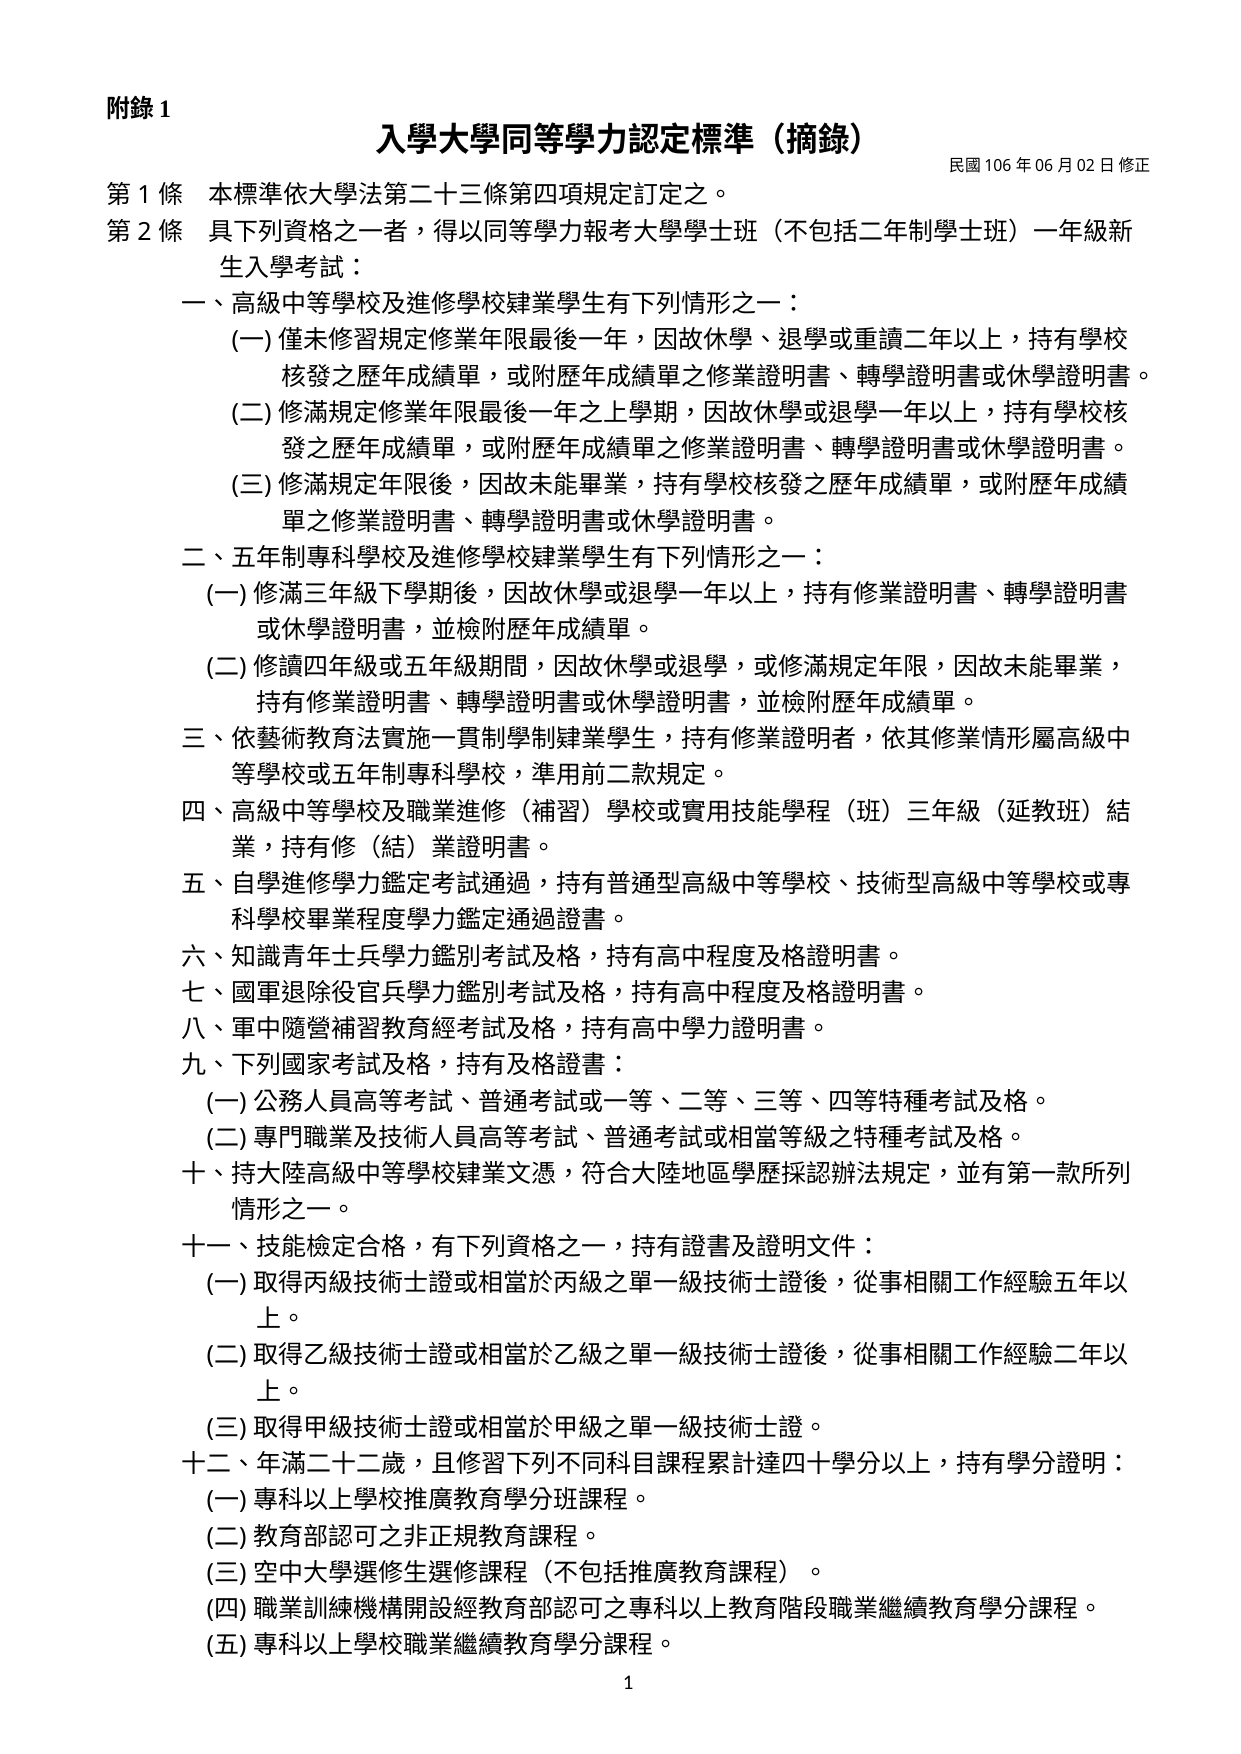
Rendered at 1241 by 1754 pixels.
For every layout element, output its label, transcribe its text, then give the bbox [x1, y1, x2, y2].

text (三) 取得甲級技術士證或相當於甲級之單一級技術士證。 [206, 1407, 1150, 1444]
text 十一、技能檢定合格，有下列資格之一，持有證書及證明文件： [181, 1226, 1150, 1262]
text (四) 職業訓練機構開設經教育部認可之專科以上教育階段職業繼續教育學分課程。 [206, 1589, 1150, 1625]
text 四、高級中等學校及職業進修（補習）學校或實用技能學程（班）三年級（延教班）結業，持有修（結）業證明書。 [181, 791, 1150, 864]
text (一) 專科以上學校推廣教育學分班課程。 [206, 1480, 1150, 1516]
text (五) 專科以上學校職業繼續教育學分課程。 [206, 1625, 1150, 1661]
text 九、下列國家考試及格，持有及格證書： [181, 1045, 1150, 1081]
text 五、自學進修學力鑑定考試通過，持有普通型高級中等學校、技術型高級中等學校或專科學校畢業程度學力鑑定通過證書。 [181, 864, 1150, 936]
text 第 2 條 具下列資格之一者，得以同等學力報考大學學士班（不包括二年制學士班）一年級新生入學考試： [106, 211, 1150, 284]
text 十、持大陸高級中等學校肄業文憑，符合大陸地區學歷採認辦法規定，並有第一款所列情形之一。 [181, 1154, 1150, 1226]
text 附錄1 [106, 89, 1150, 125]
text (三) 空中大學選修生選修課程（不包括推廣教育課程）。 [206, 1552, 1150, 1589]
text 二、五年制專科學校及進修學校肄業學生有下列情形之一： [181, 537, 1150, 574]
text (一) 公務人員高等考試、普通考試或一等、二等、三等、四等特種考試及格。 [206, 1081, 1150, 1117]
text 六、知識青年士兵學力鑑別考試及格，持有高中程度及格證明書。 [181, 936, 1150, 972]
text (三) 修滿規定年限後，因故未能畢業，持有學校核發之歷年成績單，或附歷年成績單之修業證明書、轉學證明書或休學證明書。 [231, 465, 1150, 537]
text 十二、年滿二十二歲，且修習下列不同科目課程累計達四十學分以上，持有學分證明： [181, 1444, 1150, 1480]
text 第 1 條 本標準依大學法第二十三條第四項規定訂定之。 [106, 175, 1150, 211]
text (二) 取得乙級技術士證或相當於乙級之單一級技術士證後，從事相關工作經驗二年以上。 [206, 1335, 1150, 1407]
text 一、高級中等學校及進修學校肄業學生有下列情形之一： [181, 284, 1150, 320]
text (二) 教育部認可之非正規教育課程。 [206, 1516, 1150, 1552]
text (二) 專門職業及技術人員高等考試、普通考試或相當等級之特種考試及格。 [206, 1117, 1150, 1154]
text 民國 106 年 06 月 02 日 修正 [106, 158, 1150, 175]
text 八、軍中隨營補習教育經考試及格，持有高中學力證明書。 [181, 1009, 1150, 1045]
text 入學大學同等學力認定標準（摘錄） [106, 125, 1150, 158]
text 三、依藝術教育法實施一貫制學制肄業學生，持有修業證明者，依其修業情形屬高級中等學校或五年制專科學校，準用前二款規定。 [181, 719, 1150, 791]
text (一) 僅未修習規定修業年限最後一年，因故休學、退學或重讀二年以上，持有學校核發之歷年成績單，或附歷年成績單之修業證明書、轉學證明書或休學證明書。 [231, 320, 1150, 392]
text 七、國軍退除役官兵學力鑑別考試及格，持有高中程度及格證明書。 [181, 972, 1150, 1009]
text (一) 取得丙級技術士證或相當於丙級之單一級技術士證後，從事相關工作經驗五年以上。 [206, 1262, 1150, 1335]
text (二) 修讀四年級或五年級期間，因故休學或退學，或修滿規定年限，因故未能畢業，持有修業證明書、轉學證明書或休學證明書，並檢附歷年成績單。 [206, 646, 1150, 719]
text (二) 修滿規定修業年限最後一年之上學期，因故休學或退學一年以上，持有學校核發之歷年成績單，或附歷年成績單之修業證明書、轉學證明書或休學證明書。 [231, 392, 1150, 465]
text (一) 修滿三年級下學期後，因故休學或退學一年以上，持有修業證明書、轉學證明書或休學證明書，並檢附歷年成績單。 [206, 574, 1150, 646]
